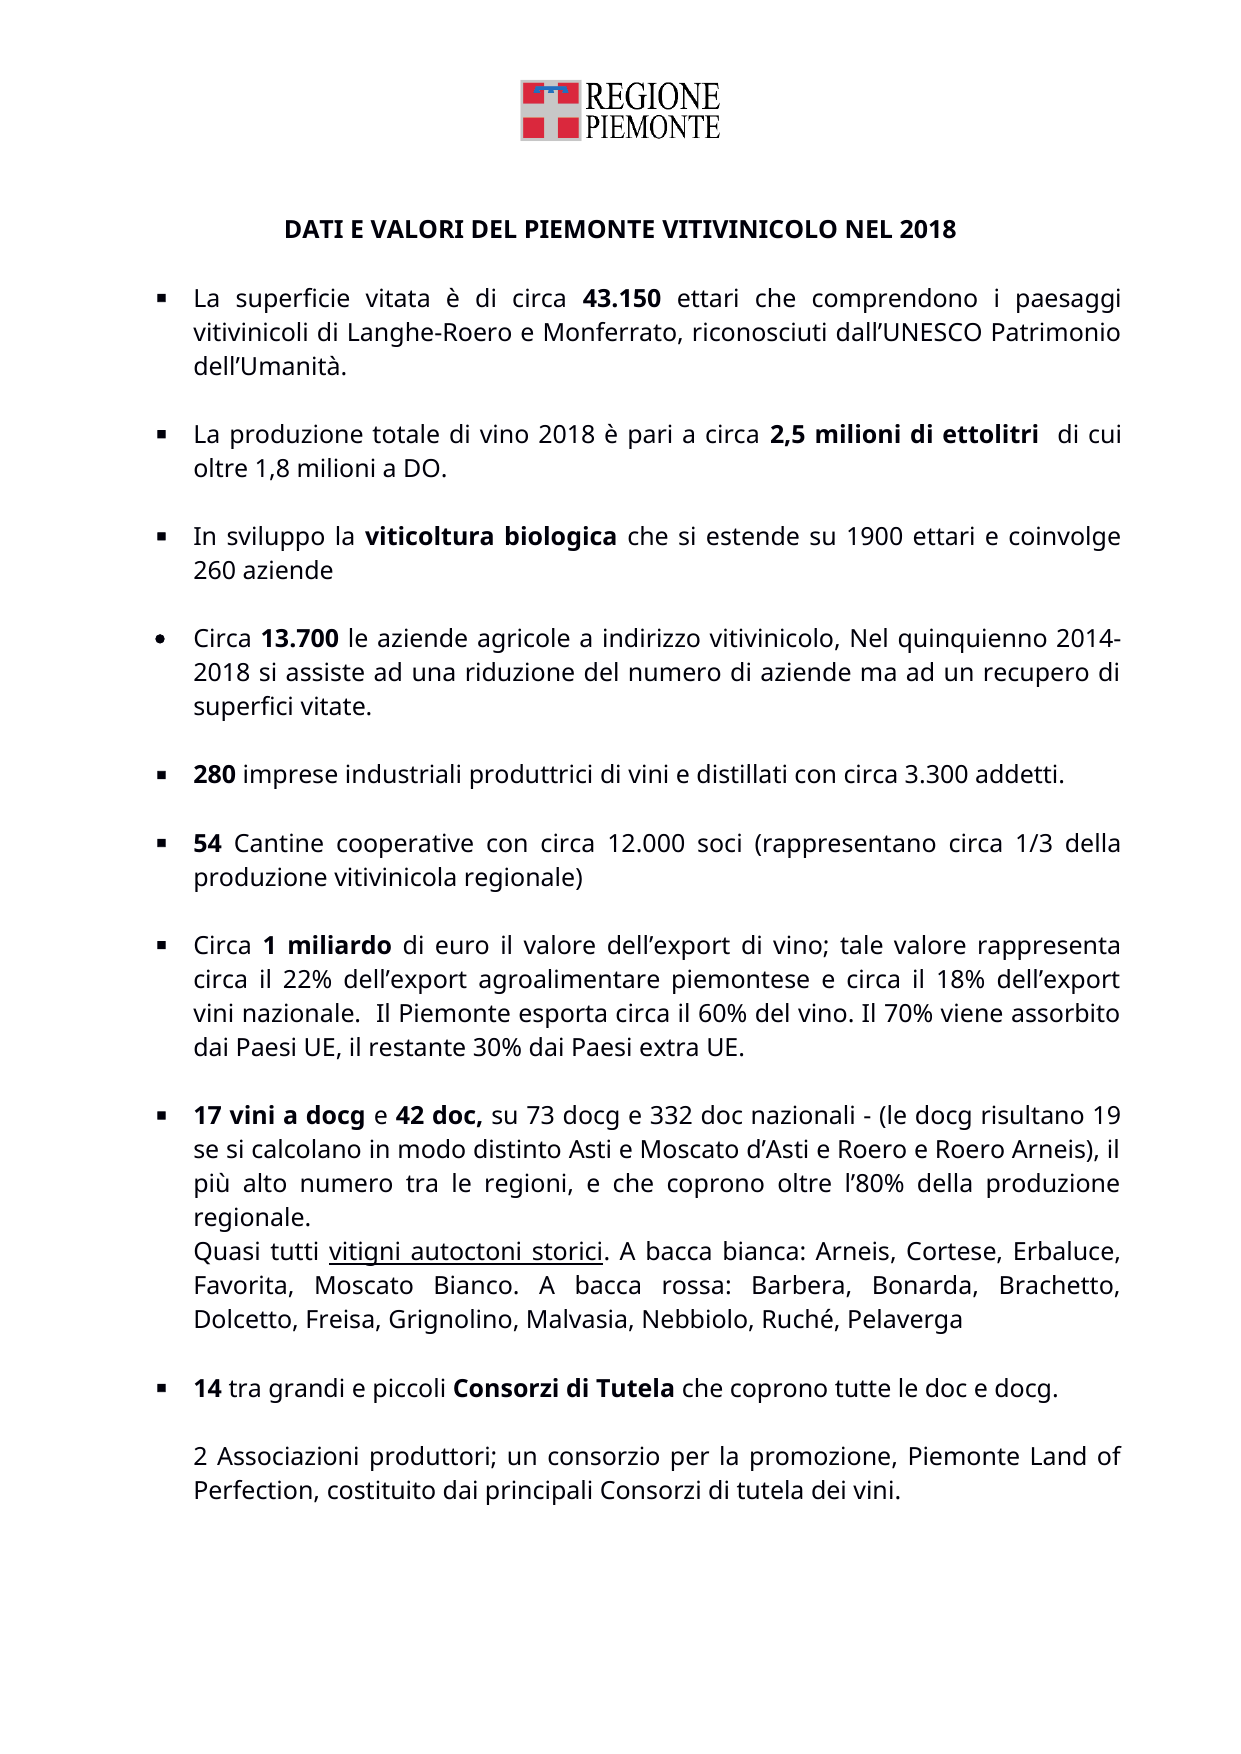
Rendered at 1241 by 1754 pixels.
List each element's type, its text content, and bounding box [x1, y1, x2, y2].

list 14 tra grandi e piccoli Consorzi di Tutela che coprono tutte le doc e docg. [156, 1370, 1122, 1404]
list 280 imprese industriali produttrici di vini e distillati con circa 3.300 addetti. [156, 757, 1122, 791]
picture [514, 76, 726, 144]
list Circa 1 miliardo di euro il valore dell’export di vino; tale valore rappresenta circa il 22% dell’export agroalimentare piemontese e circa il 18% dell’export vini nazionale. Il Piemonte esporta circa il 60% del vino. Il 70% viene assorbito dai Paesi UE, il restante 30% dai Paesi extra UE. [156, 927, 1122, 1064]
text Quasi tutti vitigni autoctoni storici. A bacca bianca: Arneis, Cortese, Erbaluce, Favorita, Moscato Bianco. A bacca rossa: Barbera, Bonarda, Brachetto, Dolcetto, Freisa, Grignolino, Malvasia, Nebbiolo, Ruché, Pelaverga [193, 1234, 1122, 1336]
text DATI E VALORI DEL PIEMONTE VITIVINICOLO NEL 2018 [118, 212, 1122, 246]
text 2 Associazioni produttori; un consorzio per la promozione, Piemonte Land of Perfection, costituito dai principali Consorzi di tutela dei vini. [193, 1438, 1122, 1506]
list 17 vini a docg e 42 doc, su 73 docg e 332 doc nazionali - (le docg risultano 19 se si calcolano in modo distinto Asti e Moscato d’Asti e Roero e Roero Arneis), il più alto numero tra le regioni, e che coprono oltre l’80% della produzione regionale. [156, 1098, 1122, 1234]
list In sviluppo la viticoltura biologica che si estende su 1900 ettari e coinvolge 260 aziende [156, 519, 1122, 587]
list La produzione totale di vino 2018 è pari a circa 2,5 milioni di ettolitri di cui oltre 1,8 milioni a DO. [156, 416, 1122, 484]
list Circa 13.700 le aziende agricole a indirizzo vitivinicolo, Nel quinquienno 2014-2018 si assiste ad una riduzione del numero di aziende ma ad un recupero di superfici vitate. [156, 621, 1122, 723]
list La superficie vitata è di circa 43.150 ettari che comprendono i paesaggi vitivinicoli di Langhe-Roero e Monferrato, riconosciuti dall’UNESCO Patrimonio dell’Umanità. [156, 280, 1122, 382]
list 54 Cantine cooperative con circa 12.000 soci (rappresentano circa 1/3 della produzione vitivinicola regionale) [156, 825, 1122, 893]
